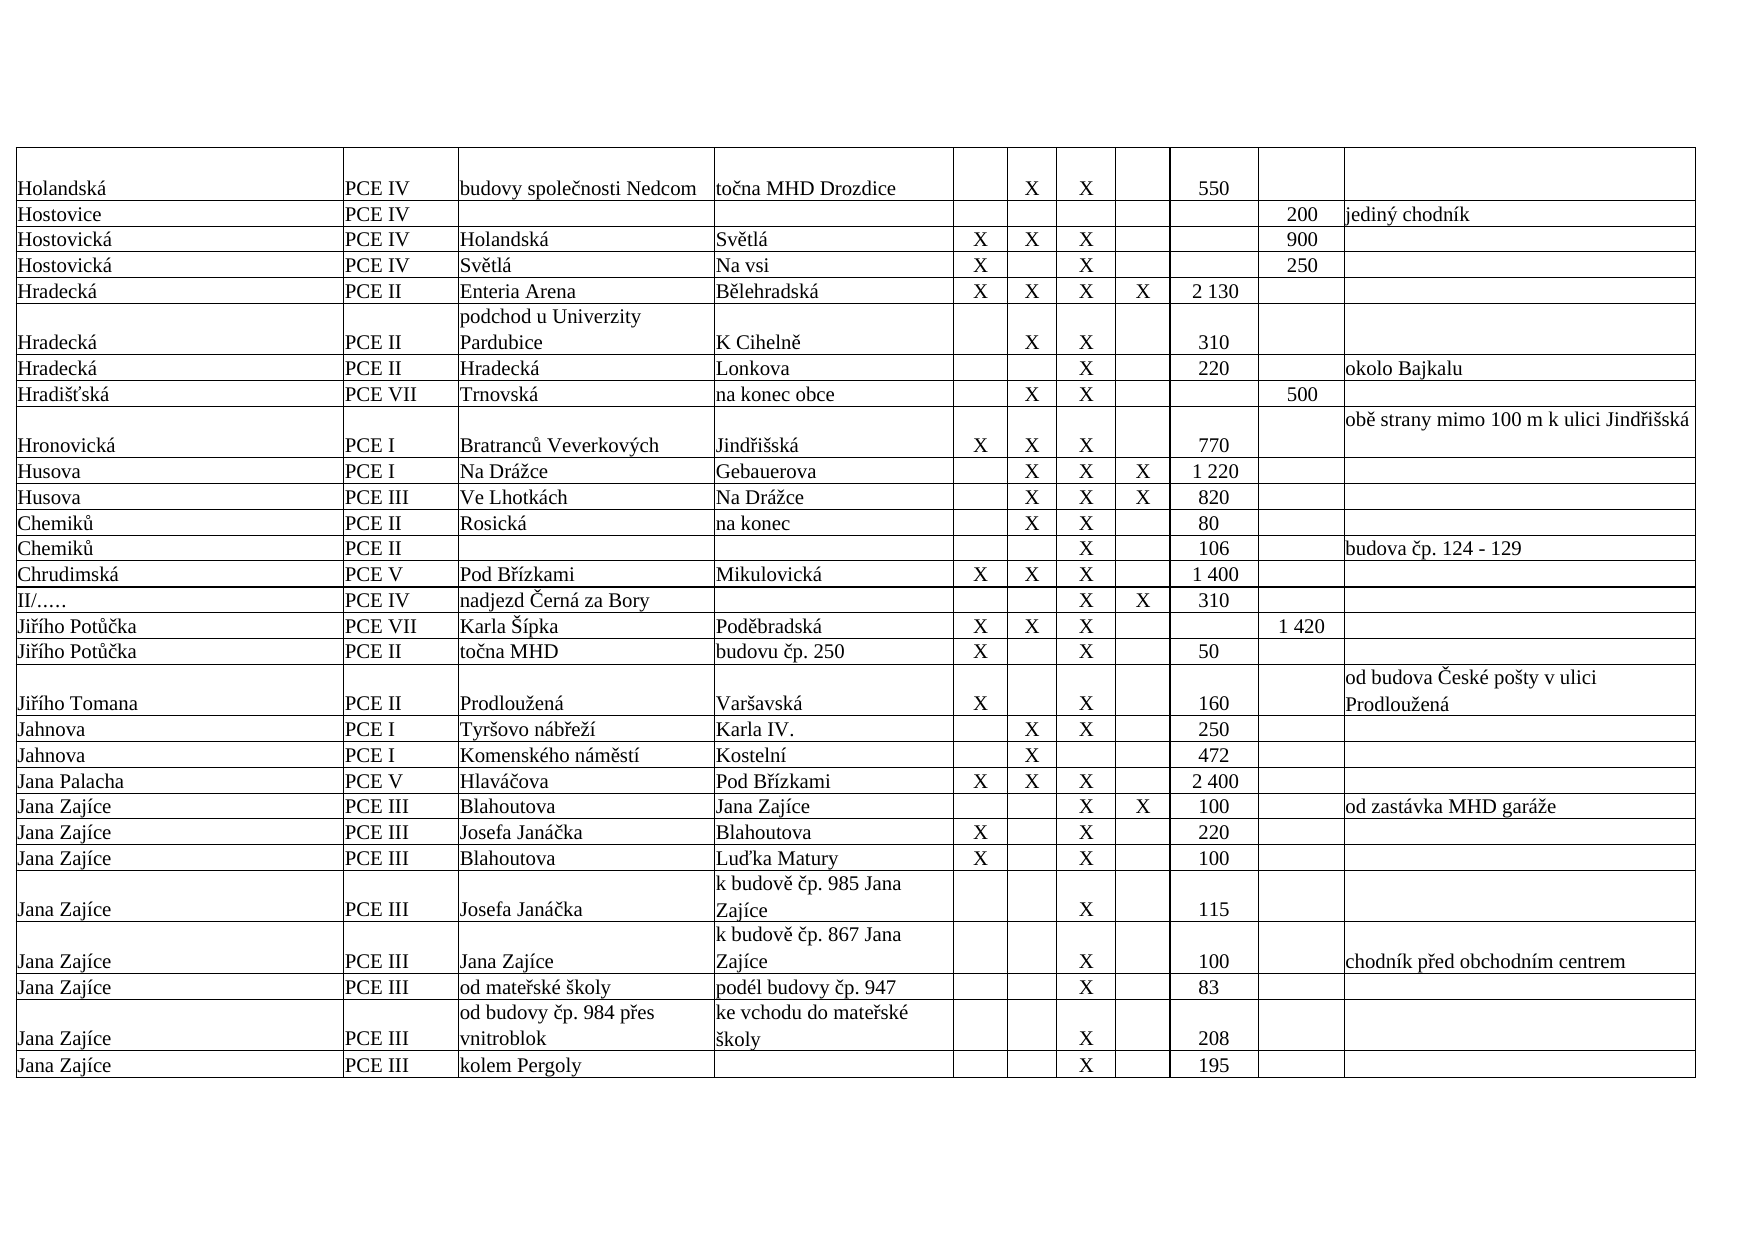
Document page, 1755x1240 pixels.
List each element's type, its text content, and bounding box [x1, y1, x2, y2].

table_cell [1345, 381, 1695, 406]
table_cell Hradišťská [17, 381, 343, 406]
table_cell X [1057, 381, 1115, 406]
table_cell X [954, 665, 1007, 715]
table_cell X [1008, 278, 1056, 303]
table_cell Jana Zajíce [459, 922, 714, 973]
table_cell kolem Pergoly [459, 1051, 714, 1077]
table_cell Jiřího Potůčka [17, 613, 343, 638]
table_cell Gebauerova [715, 458, 953, 483]
table_cell od budovy čp. 984 přes vnitroblok [459, 1000, 714, 1050]
table_cell 1 400 [1171, 561, 1258, 586]
table_cell PCE III [344, 794, 458, 818]
table_cell [1259, 639, 1344, 663]
table_cell [954, 304, 1007, 354]
table_cell 195 [1171, 1051, 1258, 1077]
table_cell Světlá [459, 252, 714, 277]
table_cell [1259, 922, 1344, 973]
table_header [1116, 148, 1169, 200]
table_cell Hradecká [459, 355, 714, 380]
table_cell X [1057, 768, 1115, 793]
table_cell Karla Šípka [459, 613, 714, 638]
table_cell [1345, 458, 1695, 483]
table_cell [459, 536, 714, 560]
table_cell Světlá [715, 227, 953, 251]
table_cell [954, 536, 1007, 560]
table_cell [1008, 1051, 1056, 1077]
table_cell Holandská [459, 227, 714, 251]
table_cell Jana Zajíce [17, 1051, 343, 1077]
table_cell [1008, 1000, 1056, 1050]
table_cell Josefa Janáčka [459, 819, 714, 844]
table_cell PCE I [344, 458, 458, 483]
table_cell PCE III [344, 922, 458, 973]
table_cell X [1008, 742, 1056, 767]
table_cell X [1057, 1000, 1115, 1050]
table_cell [1008, 536, 1056, 560]
table_cell [1116, 922, 1169, 973]
table_cell [715, 201, 953, 226]
table_cell [1345, 252, 1695, 277]
table_cell X [1057, 613, 1115, 638]
table_cell [1259, 768, 1344, 793]
table_cell na konec [715, 510, 953, 535]
table_cell 100 [1171, 845, 1258, 870]
table_cell [1259, 794, 1344, 818]
table_cell [1259, 484, 1344, 509]
table_cell [1008, 201, 1056, 226]
table_cell nadjezd Černá za Bory [459, 588, 714, 612]
table_cell Trnovská [459, 381, 714, 406]
table_cell X [1057, 716, 1115, 741]
table_cell Varšavská [715, 665, 953, 715]
table_cell Pod Břízkami [715, 768, 953, 793]
table_cell [954, 484, 1007, 509]
table_cell X [1057, 922, 1115, 973]
table_cell 820 [1171, 484, 1258, 509]
table_cell [1345, 304, 1695, 354]
table_cell [1345, 561, 1695, 586]
table_cell budovu čp. 250 [715, 639, 953, 663]
table_cell [1171, 201, 1258, 226]
table_cell Blahoutova [715, 819, 953, 844]
table_cell [1171, 381, 1258, 406]
table_cell PCE I [344, 716, 458, 741]
table_cell [1116, 227, 1169, 251]
table_cell X [1057, 458, 1115, 483]
table_cell Ve Lhotkách [459, 484, 714, 509]
table_cell Na Drážce [715, 484, 953, 509]
table_cell Hradecká [17, 304, 343, 354]
table_cell [1116, 871, 1169, 921]
table_cell Na Drážce [459, 458, 714, 483]
table_cell PCE I [344, 742, 458, 767]
table_cell PCE V [344, 561, 458, 586]
table_cell PCE II [344, 665, 458, 715]
table_cell Hradecká [17, 355, 343, 380]
table_cell X [1057, 974, 1115, 999]
table_cell X [1008, 510, 1056, 535]
table_cell X [954, 252, 1007, 277]
table_cell Mikulovická [715, 561, 953, 586]
table_cell [1116, 639, 1169, 663]
table_cell k budově čp. 867 Jana Zajíce [715, 922, 953, 973]
table_cell 80 [1171, 510, 1258, 535]
table_cell [1116, 536, 1169, 560]
table_cell PCE IV [344, 588, 458, 612]
table_cell 115 [1171, 871, 1258, 921]
table_cell 100 [1171, 922, 1258, 973]
table_cell X [1057, 639, 1115, 663]
table_cell Enteria Arena [459, 278, 714, 303]
table_header Holandská [17, 148, 343, 200]
table_cell Bělehradská [715, 278, 953, 303]
table_cell 100 [1171, 794, 1258, 818]
table_header budovy společnosti Nedcom [459, 148, 714, 200]
table_cell X [1057, 407, 1115, 457]
table_header PCE IV [344, 148, 458, 200]
table_cell točna MHD [459, 639, 714, 663]
table_cell [1259, 845, 1344, 870]
table_cell 770 [1171, 407, 1258, 457]
table_cell X [954, 407, 1007, 457]
table_cell X [954, 227, 1007, 251]
table_cell [1259, 1051, 1344, 1077]
table_cell PCE IV [344, 252, 458, 277]
table_cell X [1057, 665, 1115, 715]
table_cell Blahoutova [459, 794, 714, 818]
table_cell 2 400 [1171, 768, 1258, 793]
table_cell Chemiků [17, 536, 343, 560]
table_header točna MHD Drozdice [715, 148, 953, 200]
table_cell [1116, 819, 1169, 844]
table_cell [1259, 304, 1344, 354]
table_header 550 [1171, 148, 1258, 200]
table_cell [954, 922, 1007, 973]
table_cell [1259, 974, 1344, 999]
table_cell Lonkova [715, 355, 953, 380]
table_cell Josefa Janáčka [459, 871, 714, 921]
table_cell Chrudimská [17, 561, 343, 586]
table_cell [1116, 381, 1169, 406]
table_cell X [1008, 227, 1056, 251]
table_cell [1259, 536, 1344, 560]
table_cell [954, 458, 1007, 483]
table_cell 160 [1171, 665, 1258, 715]
table_cell [1345, 768, 1695, 793]
table_cell okolo Bajkalu [1345, 355, 1695, 380]
table_cell Jana Palacha [17, 768, 343, 793]
table_cell Pod Břízkami [459, 561, 714, 586]
table_cell [1116, 1051, 1169, 1077]
table_cell PCE II [344, 355, 458, 380]
table_header [954, 148, 1007, 200]
table_cell 472 [1171, 742, 1258, 767]
table_cell Jana Zajíce [17, 871, 343, 921]
table_cell [1345, 227, 1695, 251]
table_cell jediný chodník [1345, 201, 1695, 226]
table_cell X [1057, 278, 1115, 303]
table_cell [1259, 716, 1344, 741]
table_cell 220 [1171, 355, 1258, 380]
table_cell 310 [1171, 588, 1258, 612]
table_header [1345, 148, 1695, 200]
table_cell PCE IV [344, 201, 458, 226]
table_cell X [1008, 304, 1056, 354]
table_cell X [1008, 768, 1056, 793]
table_cell PCE III [344, 484, 458, 509]
table_cell PCE III [344, 819, 458, 844]
table_cell [715, 1051, 953, 1077]
table_cell [1008, 871, 1056, 921]
table_cell [1259, 665, 1344, 715]
table_cell X [1057, 588, 1115, 612]
table_cell Husova [17, 484, 343, 509]
table_cell obě strany mimo 100 m k ulici Jindřišská [1345, 407, 1695, 457]
table_cell X [1057, 871, 1115, 921]
table_cell [1345, 974, 1695, 999]
table_cell [1116, 613, 1169, 638]
table_cell ke vchodu do mateřské školy [715, 1000, 953, 1050]
table_cell 106 [1171, 536, 1258, 560]
table_cell [1008, 665, 1056, 715]
table_cell k budově čp. 985 Jana Zajíce [715, 871, 953, 921]
table_cell [1259, 742, 1344, 767]
table_cell Rosická [459, 510, 714, 535]
table_cell Chemiků [17, 510, 343, 535]
table_cell X [1057, 1051, 1115, 1077]
table_cell [1345, 639, 1695, 663]
table_cell chodník před obchodním centrem [1345, 922, 1695, 973]
table_cell Karla IV. [715, 716, 953, 741]
table_cell X [1057, 794, 1115, 818]
table_cell [1057, 201, 1115, 226]
table_cell [1116, 201, 1169, 226]
table_cell X [1057, 304, 1115, 354]
table_cell PCE VII [344, 613, 458, 638]
table_cell [1008, 355, 1056, 380]
table_cell X [1008, 484, 1056, 509]
table_header X [1008, 148, 1056, 200]
table_cell [715, 588, 953, 612]
table_cell Jana Zajíce [715, 794, 953, 818]
table_cell Jana Zajíce [17, 974, 343, 999]
table_cell [1008, 922, 1056, 973]
table_cell Hronovická [17, 407, 343, 457]
table_cell [1008, 252, 1056, 277]
table_cell PCE I [344, 407, 458, 457]
table_cell X [1057, 252, 1115, 277]
table_cell [1008, 639, 1056, 663]
table_cell PCE III [344, 871, 458, 921]
table_cell [1259, 588, 1344, 612]
table_cell Jana Zajíce [17, 1000, 343, 1050]
table_cell 250 [1259, 252, 1344, 277]
table_cell [1008, 974, 1056, 999]
table_cell X [1057, 484, 1115, 509]
table_cell Jiřího Potůčka [17, 639, 343, 663]
table_cell X [1008, 613, 1056, 638]
table_cell Hostovická [17, 227, 343, 251]
table_cell 250 [1171, 716, 1258, 741]
table_cell PCE III [344, 974, 458, 999]
table_cell [954, 1000, 1007, 1050]
table_cell Jiřího Tomana [17, 665, 343, 715]
table_cell [1116, 1000, 1169, 1050]
table_cell K Cihelně [715, 304, 953, 354]
table_cell X [1057, 561, 1115, 586]
table_cell X [1116, 588, 1169, 612]
table_cell Hradecká [17, 278, 343, 303]
table_cell [1259, 407, 1344, 457]
table_cell [1116, 252, 1169, 277]
table_header [1259, 148, 1344, 200]
table_cell Luďka Matury [715, 845, 953, 870]
table_cell [1008, 794, 1056, 818]
table_cell [954, 355, 1007, 380]
table_cell Jana Zajíce [17, 794, 343, 818]
table_cell [954, 588, 1007, 612]
table_cell od zastávka MHD garáže [1345, 794, 1695, 818]
table_cell PCE II [344, 510, 458, 535]
table_cell Jana Zajíce [17, 922, 343, 973]
table_cell PCE III [344, 845, 458, 870]
table_cell X [1008, 561, 1056, 586]
table_cell [1259, 510, 1344, 535]
table_cell podél budovy čp. 947 [715, 974, 953, 999]
table_cell [1259, 871, 1344, 921]
table_cell Husova [17, 458, 343, 483]
table_cell Komenského náměstí [459, 742, 714, 767]
table_cell PCE V [344, 768, 458, 793]
table_cell [1116, 304, 1169, 354]
table_cell X [954, 768, 1007, 793]
table_cell PCE III [344, 1000, 458, 1050]
table_cell [1116, 742, 1169, 767]
table_cell Jindřišská [715, 407, 953, 457]
table_cell Jana Zajíce [17, 819, 343, 844]
table_cell [954, 381, 1007, 406]
table_cell Tyršovo nábřeží [459, 716, 714, 741]
table_cell X [1057, 845, 1115, 870]
table_cell [1345, 1051, 1695, 1077]
table_cell X [1057, 819, 1115, 844]
table_cell Kostelní [715, 742, 953, 767]
table_cell Prodloužená [459, 665, 714, 715]
table_cell [1171, 252, 1258, 277]
table_cell [715, 536, 953, 560]
table_cell X [1116, 458, 1169, 483]
table_cell Bratranců Veverkových [459, 407, 714, 457]
table_cell PCE VII [344, 381, 458, 406]
table_cell [1345, 510, 1695, 535]
table_cell Hostovická [17, 252, 343, 277]
table_cell 208 [1171, 1000, 1258, 1050]
table_cell [1345, 588, 1695, 612]
table_cell PCE III [344, 1051, 458, 1077]
table_cell na konec obce [715, 381, 953, 406]
table_cell [1345, 613, 1695, 638]
table_cell PCE II [344, 278, 458, 303]
table_cell X [1057, 355, 1115, 380]
table_cell [1116, 407, 1169, 457]
table_cell II/ [17, 588, 343, 612]
table_cell Jahnova [17, 716, 343, 741]
table_cell [1116, 665, 1169, 715]
table_cell [1345, 484, 1695, 509]
table_cell 83 [1171, 974, 1258, 999]
table_cell 310 [1171, 304, 1258, 354]
table_cell [954, 510, 1007, 535]
table_cell [1345, 1000, 1695, 1050]
table_cell X [1116, 484, 1169, 509]
table_cell budova čp. 124 - 129 [1345, 536, 1695, 560]
table_cell [954, 1051, 1007, 1077]
table_cell [1345, 278, 1695, 303]
table_cell [954, 974, 1007, 999]
table_cell [1116, 768, 1169, 793]
table_cell [1008, 845, 1056, 870]
table_cell [1259, 355, 1344, 380]
table_cell PCE II [344, 304, 458, 354]
table_cell X [954, 639, 1007, 663]
table_cell [1345, 716, 1695, 741]
table_cell 900 [1259, 227, 1344, 251]
table_cell X [1116, 278, 1169, 303]
table_cell X [954, 278, 1007, 303]
table_cell X [1057, 536, 1115, 560]
table_cell [1116, 561, 1169, 586]
table_cell X [954, 613, 1007, 638]
table_cell [1116, 716, 1169, 741]
table_cell X [954, 561, 1007, 586]
table_cell [954, 716, 1007, 741]
table_cell 2 130 [1171, 278, 1258, 303]
table_cell X [1008, 458, 1056, 483]
table_cell [1057, 742, 1115, 767]
table_cell [1259, 458, 1344, 483]
table_cell [1008, 819, 1056, 844]
table_cell X [954, 819, 1007, 844]
table_cell [1259, 561, 1344, 586]
table_cell PCE IV [344, 227, 458, 251]
table_cell [954, 871, 1007, 921]
table_cell PCE II [344, 536, 458, 560]
table_cell Blahoutova [459, 845, 714, 870]
table_cell od budova České pošty v ulici Prodloužená [1345, 665, 1695, 715]
table_cell Hostovice [17, 201, 343, 226]
table_cell [954, 742, 1007, 767]
table_cell Na vsi [715, 252, 953, 277]
table_cell [1345, 845, 1695, 870]
table_cell [1259, 819, 1344, 844]
table_cell [1345, 819, 1695, 844]
table_cell 1 420 [1259, 613, 1344, 638]
table_cell [459, 201, 714, 226]
table_cell Poděbradská [715, 613, 953, 638]
table_cell [1116, 355, 1169, 380]
table_cell od mateřské školy [459, 974, 714, 999]
table_cell Hlaváčova [459, 768, 714, 793]
table_cell [1259, 1000, 1344, 1050]
table_cell podchod u Univerzity Pardubice [459, 304, 714, 354]
table_cell X [1008, 381, 1056, 406]
table_cell [1259, 278, 1344, 303]
table_cell 200 [1259, 201, 1344, 226]
table_cell PCE II [344, 639, 458, 663]
table_cell X [1008, 407, 1056, 457]
table_cell [1345, 742, 1695, 767]
table_cell [954, 794, 1007, 818]
table_cell X [1057, 510, 1115, 535]
table_cell Jahnova [17, 742, 343, 767]
table_cell 220 [1171, 819, 1258, 844]
table_cell [1345, 871, 1695, 921]
table_cell [1171, 227, 1258, 251]
table_cell [1116, 845, 1169, 870]
table_cell X [1008, 716, 1056, 741]
table_cell 50 [1171, 639, 1258, 663]
table_cell 1 220 [1171, 458, 1258, 483]
table_cell [1116, 510, 1169, 535]
table_cell [1171, 613, 1258, 638]
table_cell X [1057, 227, 1115, 251]
table_cell [954, 201, 1007, 226]
table_cell [1116, 974, 1169, 999]
table_cell Jana Zajíce [17, 845, 343, 870]
table_header X [1057, 148, 1115, 200]
table_cell 500 [1259, 381, 1344, 406]
table_cell X [1116, 794, 1169, 818]
table_cell [1008, 588, 1056, 612]
table_cell X [954, 845, 1007, 870]
